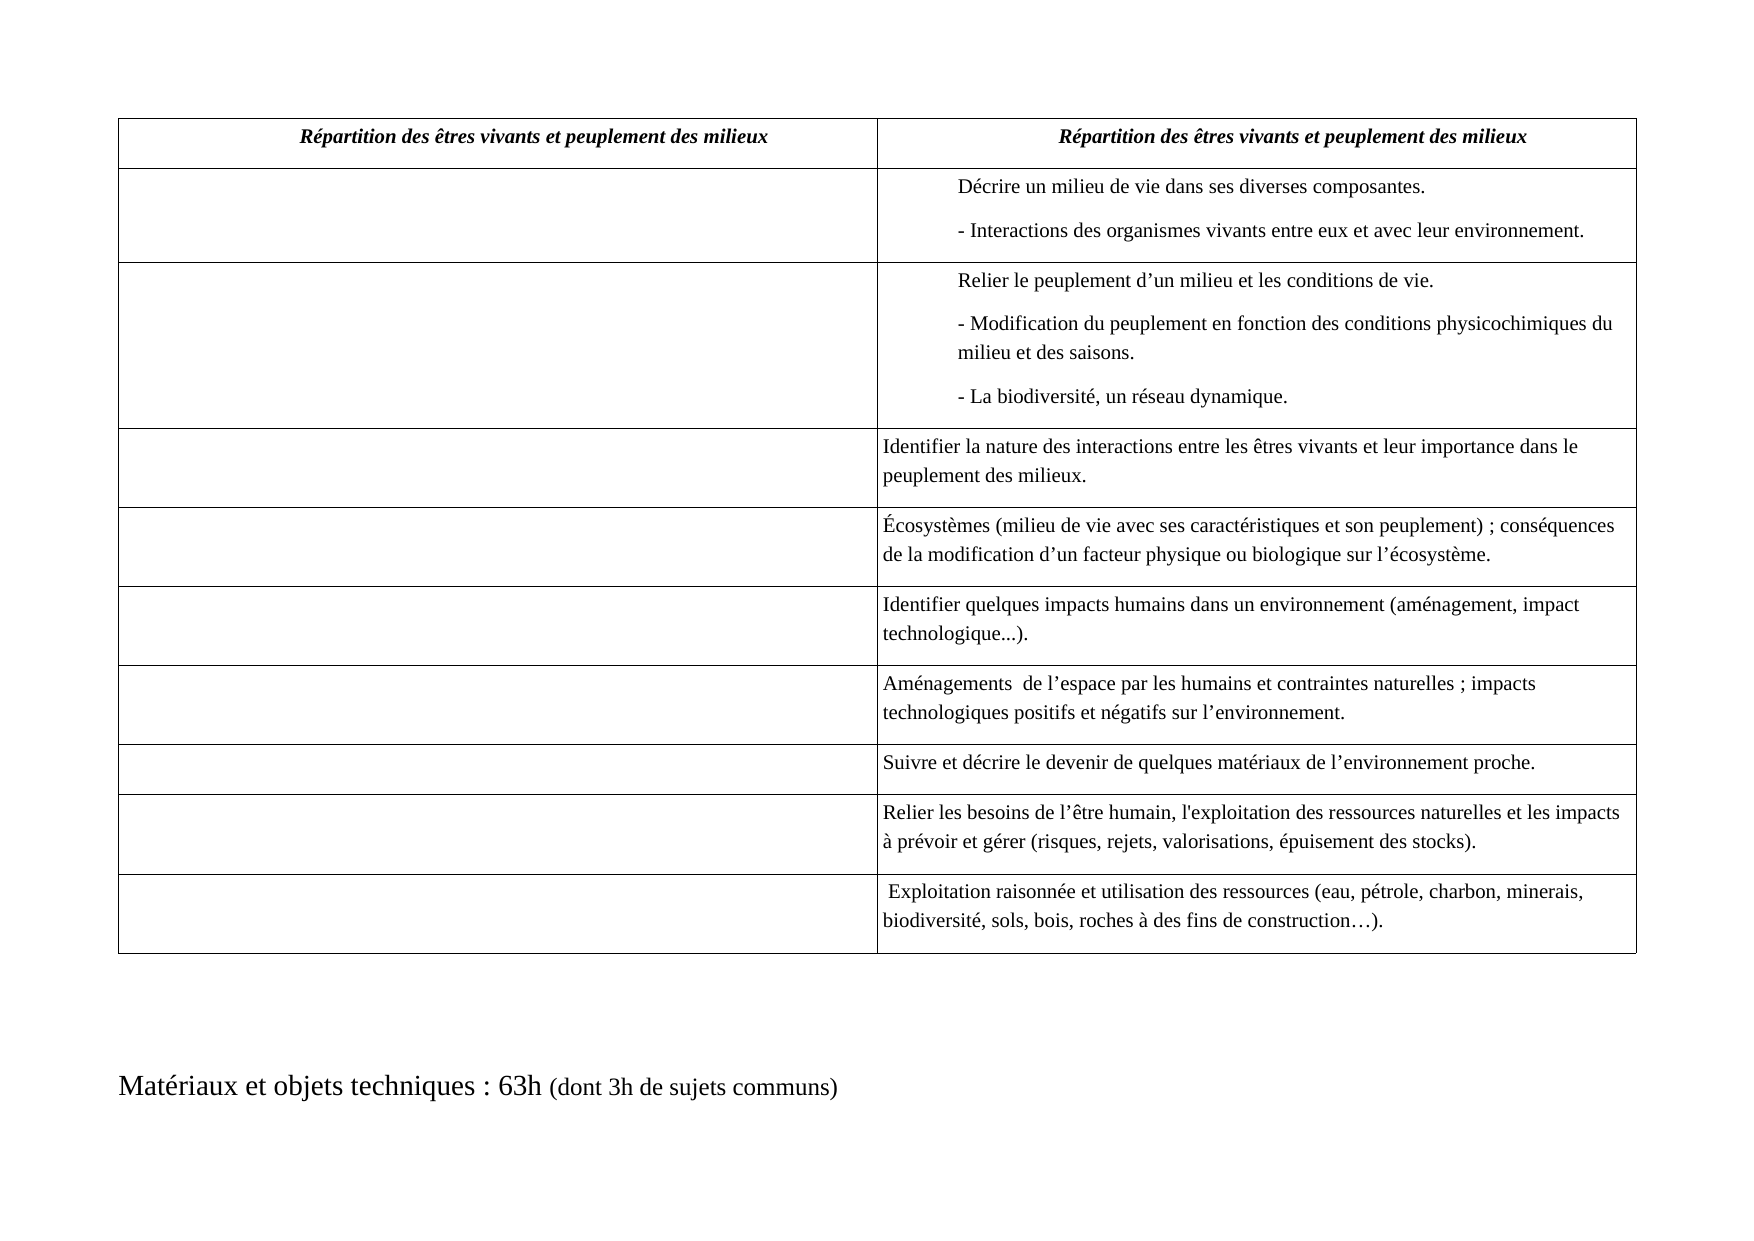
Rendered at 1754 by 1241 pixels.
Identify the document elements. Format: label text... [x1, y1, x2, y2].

table_cell Relier le peuplement d’un milieu et les conditions de vie. - Modification du peuplement en fonction des conditions physicochimiques du milieu et des saisons. - La biodiversité, un réseau dynamique. [878, 263, 1636, 428]
table_cell Aménagements de l’espace par les humains et contraintes naturelles ; impacts technologiques positifs et négatifs sur l’environnement. [878, 666, 1636, 744]
table_cell Relier les besoins de l’être humain, l'exploitation des ressources naturelles et les impacts à prévoir et gérer (risques, rejets, valorisations, épuisement des stocks). [878, 795, 1636, 873]
table_cell Écosystèmes (milieu de vie avec ses caractéristiques et son peuplement) ; conséquences de la modification d’un facteur physique ou biologique sur l’écosystème. [878, 508, 1636, 586]
table_cell Répartition des êtres vivants et peuplement des milieux [878, 119, 1636, 168]
table_cell [119, 169, 877, 262]
table_cell [119, 508, 877, 586]
table_cell Répartition des êtres vivants et peuplement des milieux [119, 119, 877, 168]
table_cell [119, 263, 877, 428]
table_cell [119, 745, 877, 794]
table_cell Suivre et décrire le devenir de quelques matériaux de l’environnement proche. [878, 745, 1636, 794]
table_cell Identifier la nature des interactions entre les êtres vivants et leur importance dans le peuplement des milieux. [878, 429, 1636, 507]
table_cell Exploitation raisonnée et utilisation des ressources (eau, pétrole, charbon, minerais, biodiversité, sols, bois, roches à des fins de construction…). [878, 875, 1636, 952]
table_cell [119, 587, 877, 665]
text Matériaux et objets techniques : 63h (dont 3h de sujets communs) [118, 1068, 1636, 1101]
table_cell [119, 429, 877, 507]
table_cell Décrire un milieu de vie dans ses diverses composantes. - Interactions des organismes vivants entre eux et avec leur environnement. [878, 169, 1636, 262]
table_cell [119, 795, 877, 873]
table_cell Identifier quelques impacts humains dans un environnement (aménagement, impact technologique...). [878, 587, 1636, 665]
table_cell [119, 875, 877, 952]
table_cell [119, 666, 877, 744]
